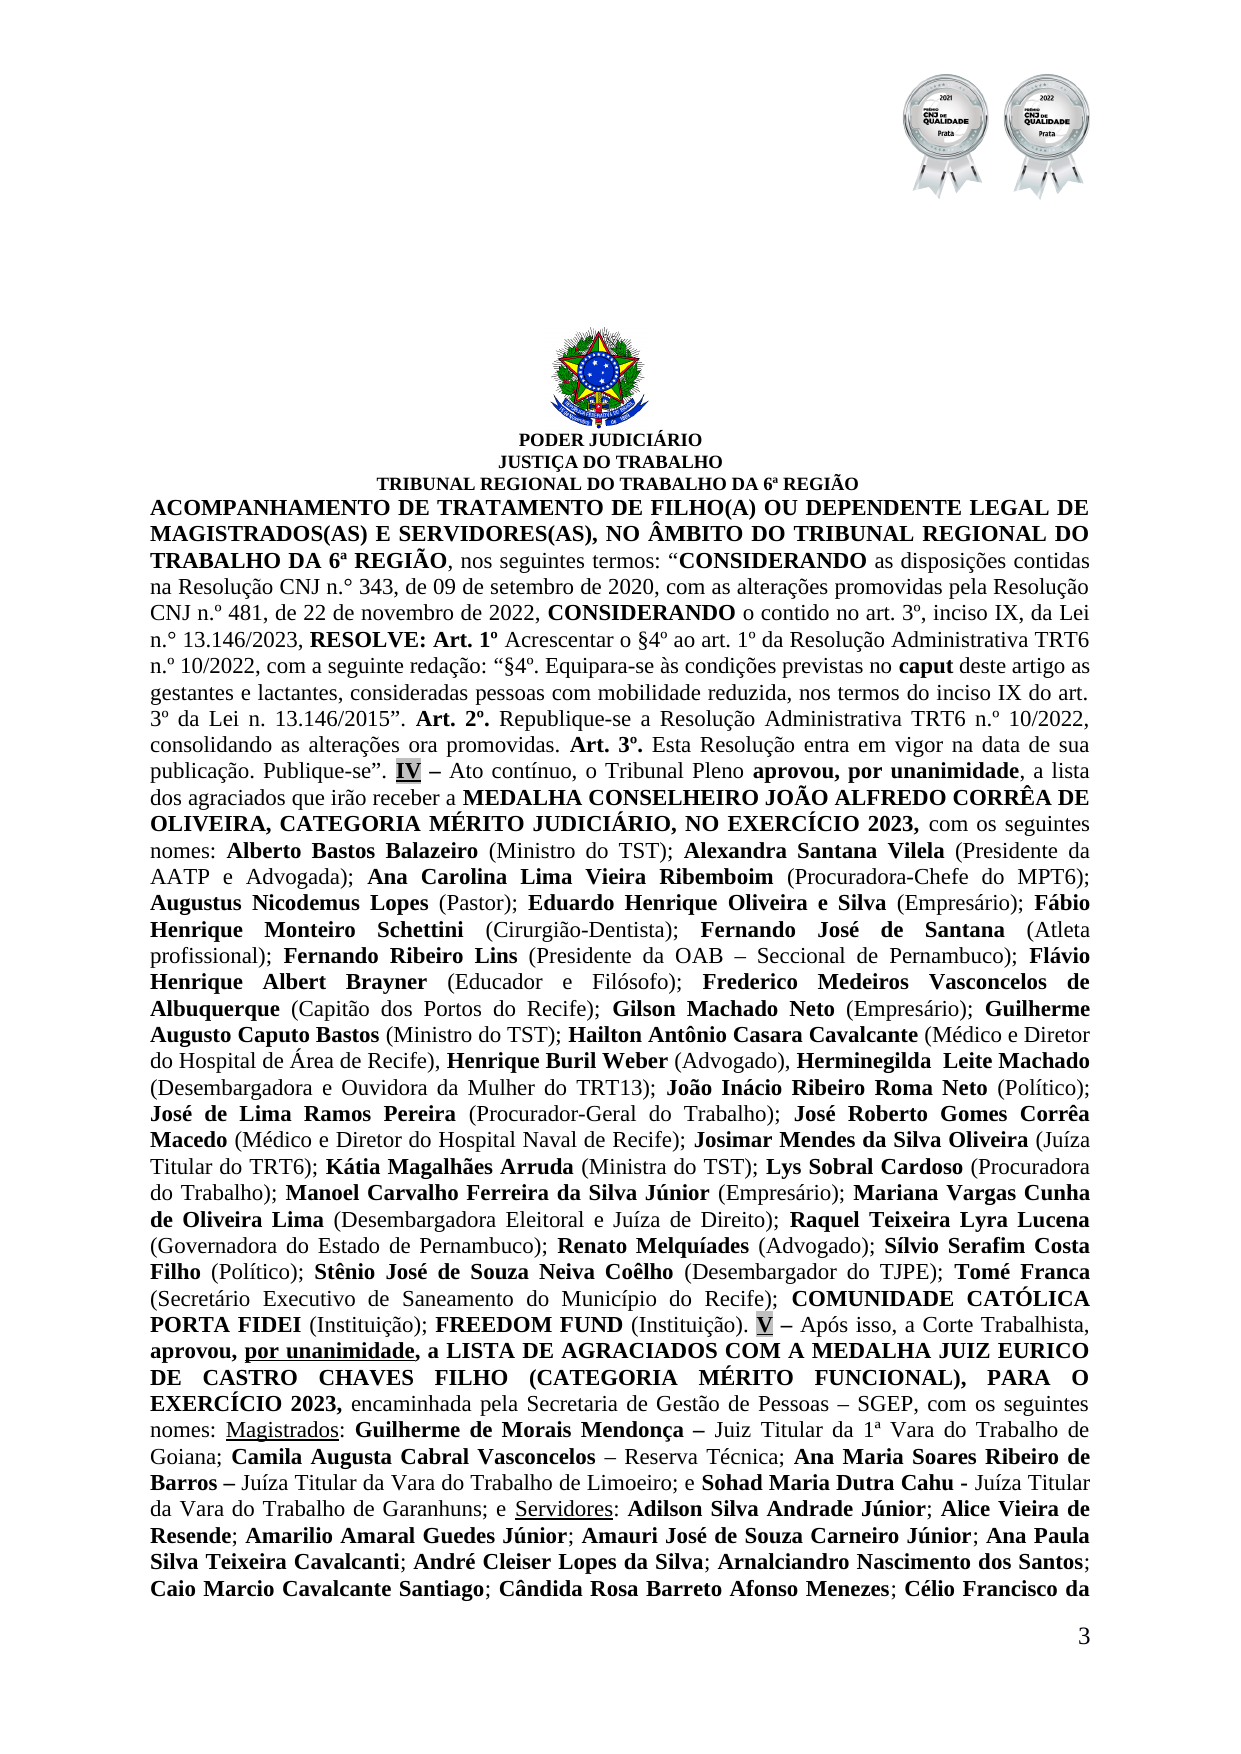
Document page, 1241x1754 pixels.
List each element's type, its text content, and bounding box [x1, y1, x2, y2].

text ACOMPANHAMENTO DE TRATAMENTO DE FILHO(A) OU DEPENDENTE LEGAL DE MAGISTRADOS(AS) E SERVIDORES(AS), NO ÂMBITO DO TRIBUNAL REGIONAL DO TRABALHO DA 6ª REGIÃO, nos seguintes termos: “CONSIDERANDO as disposições contidas na Resolução CNJ n.° 343, de 09 de setembro de 2020, com as alterações promovidas pela Resolução CNJ n.º 481, de 22 de novembro de 2022, CONSIDERANDO o contido no art. 3º, inciso IX, da Lei n.° 13.146/2023, RESOLVE: Art. 1º Acrescentar o §4º ao art. 1º da Resolução Administrativa TRT6 n.º 10/2022, com a seguinte redação: “§4º. Equipara-se às condições previstas no caput deste artigo as gestantes e lactantes, consideradas pessoas com mobilidade reduzida, nos termos do inciso IX do art. 3º da Lei n. 13.146/2015”. Art. 2º. Republique-se a Resolução Administrativa TRT6 n.º 10/2022, consolidando as alterações ora promovidas. Art. 3º. Esta Resolução entra em vigor na data de sua publicação. Publique-se”. IV – Ato contínuo, o Tribunal Pleno aprovou, por unanimidade, a lista dos agraciados que irão receber a MEDALHA CONSELHEIRO JOÃO ALFREDO CORRÊA DE OLIVEIRA, CATEGORIA MÉRITO JUDICIÁRIO, NO EXERCÍCIO 2023, com os seguintes nomes: Alberto Bastos Balazeiro (Ministro do TST); Alexandra Santana Vilela (Presidente da AATP e Advogada); Ana Carolina Lima Vieira Ribemboim (Procuradora-Chefe do MPT6); Augustus Nicodemus Lopes (Pastor); Eduardo Henrique Oliveira e Silva (Empresário); Fábio Henrique Monteiro Schettini (Cirurgião-Dentista); Fernando José de Santana (Atleta profissional); Fernando Ribeiro Lins (Presidente da OAB – Seccional de Pernambuco); Flávio Henrique Albert Brayner (Educador e Filósofo); Frederico Medeiros Vasconcelos de Albuquerque (Capitão dos Portos do Recife); Gilson Machado Neto (Empresário); Guilherme Augusto Caputo Bastos (Ministro do TST); Hailton Antônio Casara Cavalcante (Médico e Diretor do Hospital de Área de Recife), Henrique Buril Weber (Advogado), Herminegilda Leite Machado (Desembargadora e Ouvidora da Mulher do TRT13); João Inácio Ribeiro Roma Neto (Político); José de Lima Ramos Pereira (Procurador-Geral do Trabalho); José Roberto Gomes Corrêa Macedo (Médico e Diretor do Hospital Naval de Recife); Josimar Mendes da Silva Oliveira (Juíza Titular do TRT6); Kátia Magalhães Arruda (Ministra do TST); Lys Sobral Cardoso (Procuradora do Trabalho); Manoel Carvalho Ferreira da Silva Júnior (Empresário); Mariana Vargas Cunha de Oliveira Lima (Desembargadora Eleitoral e Juíza de Direito); Raquel Teixeira Lyra Lucena (Governadora do Estado de Pernambuco); Renato Melquíades (Advogado); Sílvio Serafim Costa Filho (Político); Stênio José de Souza Neiva Coêlho (Desembargador do TJPE); Tomé Franca (Secretário Executivo de Saneamento do Município do Recife); COMUNIDADE CATÓLICA PORTA FIDEI (Instituição); FREEDOM FUND (Instituição). V – Após isso, a Corte Trabalhista, aprovou, por unanimidade, a LISTA DE AGRACIADOS COM A MEDALHA JUIZ EURICO DE CASTRO CHAVES FILHO (CATEGORIA MÉRITO FUNCIONAL), PARA O EXERCÍCIO 2023, encaminhada pela Secretaria de Gestão de Pessoas – SGEP, com os seguintes nomes: Magistrados: Guilherme de Morais Mendonça – Juiz Titular da 1ª Vara do Trabalho de Goiana; Camila Augusta Cabral Vasconcelos – Reserva Técnica; Ana Maria Soares Ribeiro de Barros – Juíza Titular da Vara do Trabalho de Limoeiro; e Sohad Maria Dutra Cahu - Juíza Titular da Vara do Trabalho de Garanhuns; e Servidores: Adilson Silva Andrade Júnior; Alice Vieira de Resende; Amarilio Amaral Guedes Júnior; Amauri José de Souza Carneiro Júnior; Ana Paula Silva Teixeira Cavalcanti; André Cleiser Lopes da Silva; Arnalciandro Nascimento dos Santos; Caio Marcio Cavalcante Santiago; Cândida Rosa Barreto Afonso Menezes; Célio Francisco da [150, 494, 1090, 1601]
